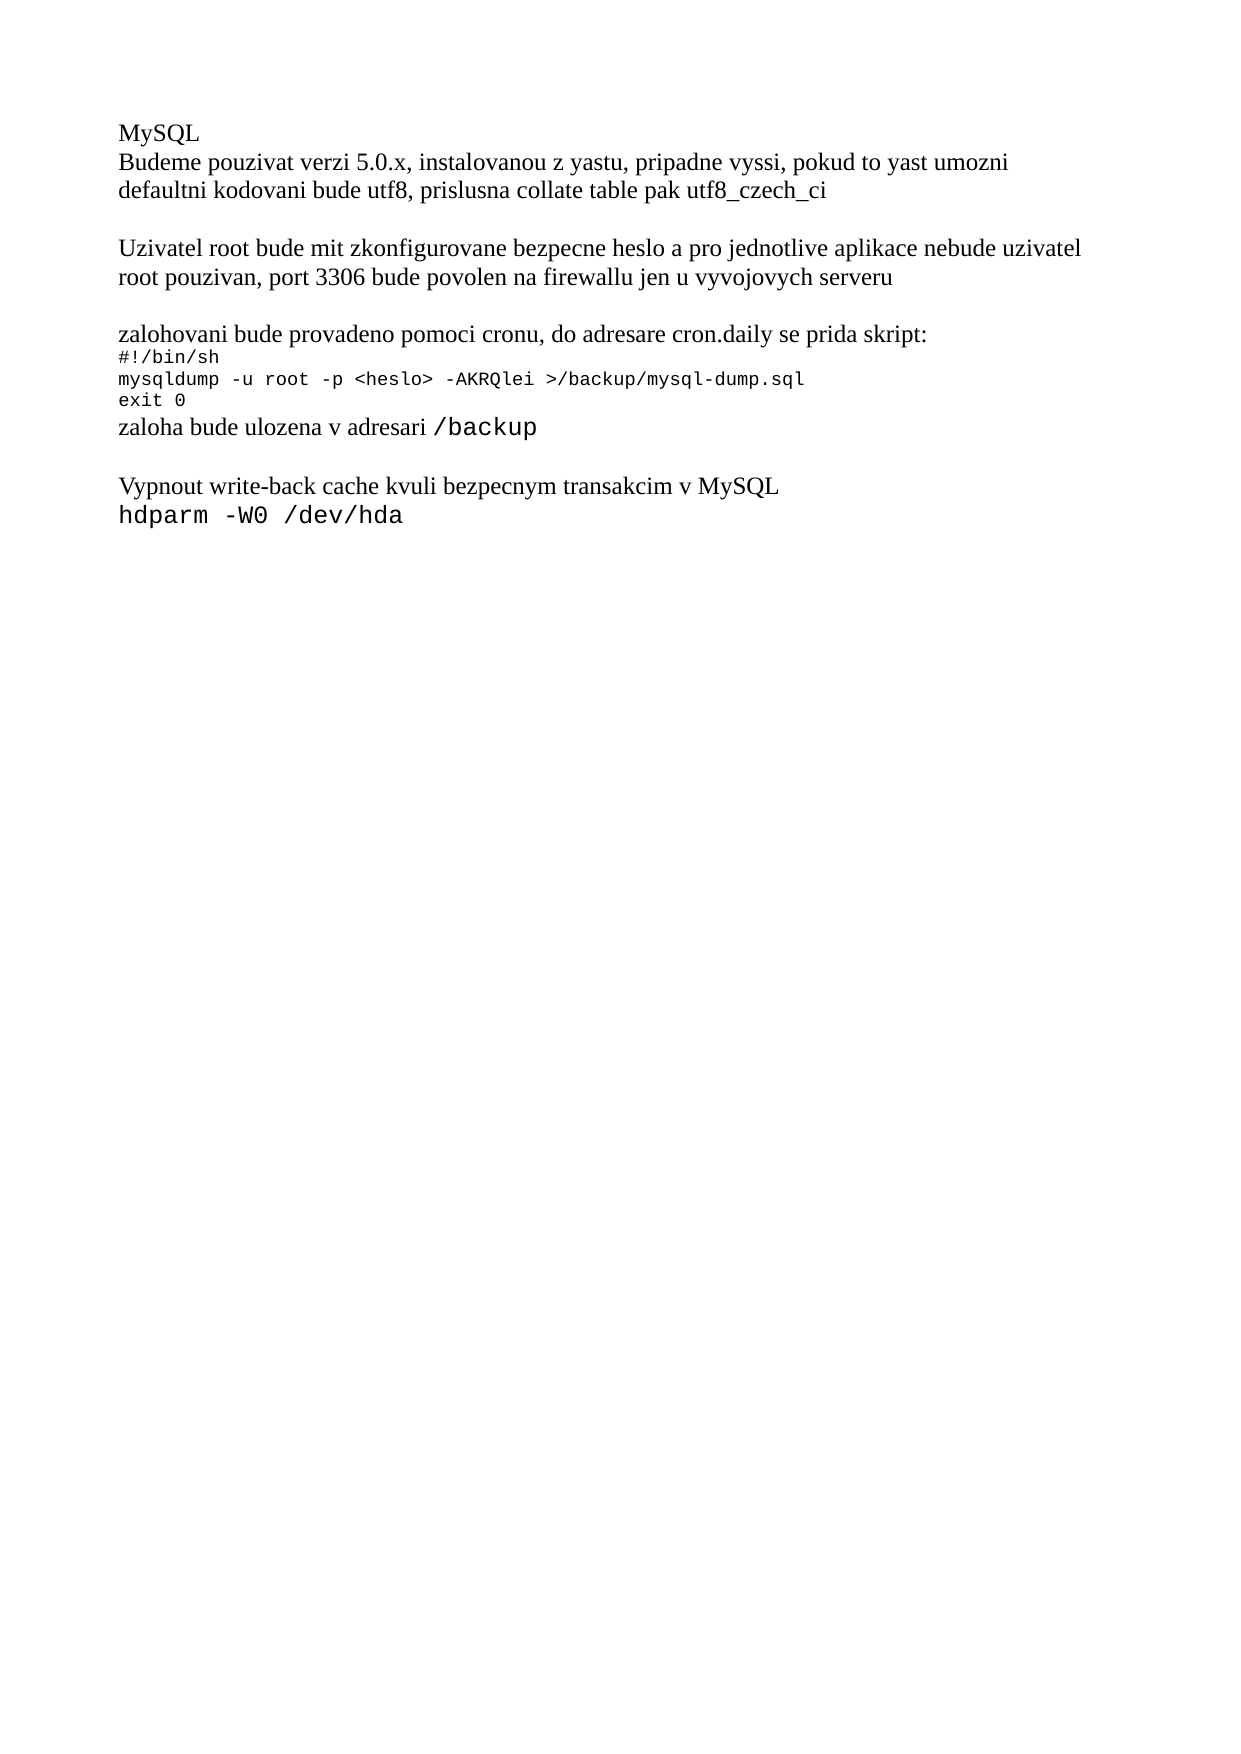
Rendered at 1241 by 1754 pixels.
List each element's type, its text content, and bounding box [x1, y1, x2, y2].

text hdparm -W0 /dev/hda [118, 500, 1122, 531]
text #!/bin/sh [118, 348, 1122, 369]
text zalohovani bude provadeno pomoci cronu, do adresare cron.daily se prida skript: [118, 319, 1122, 348]
text Uzivatel root bude mit zkonfigurovane bezpecne heslo a pro jednotlive aplikace nebude uzivatel root pouzivan, port 3306 bude povolen na firewallu jen u vyvojovych serveru [118, 233, 1122, 291]
text zaloha bude ulozena v adresari /backup [118, 412, 1122, 443]
text MySQL [118, 118, 1122, 147]
text Vypnout write-back cache kvuli bezpecnym transakcim v MySQL [118, 471, 1122, 500]
text exit 0 [118, 391, 1122, 412]
text Budeme pouzivat verzi 5.0.x, instalovanou z yastu, pripadne vyssi, pokud to yast umozni [118, 147, 1122, 176]
text mysqldump -u root -p <heslo> -AKRQlei >/backup/mysql-dump.sql [118, 369, 1122, 391]
text defaultni kodovani bude utf8, prislusna collate table pak utf8_czech_ci [118, 176, 1122, 204]
